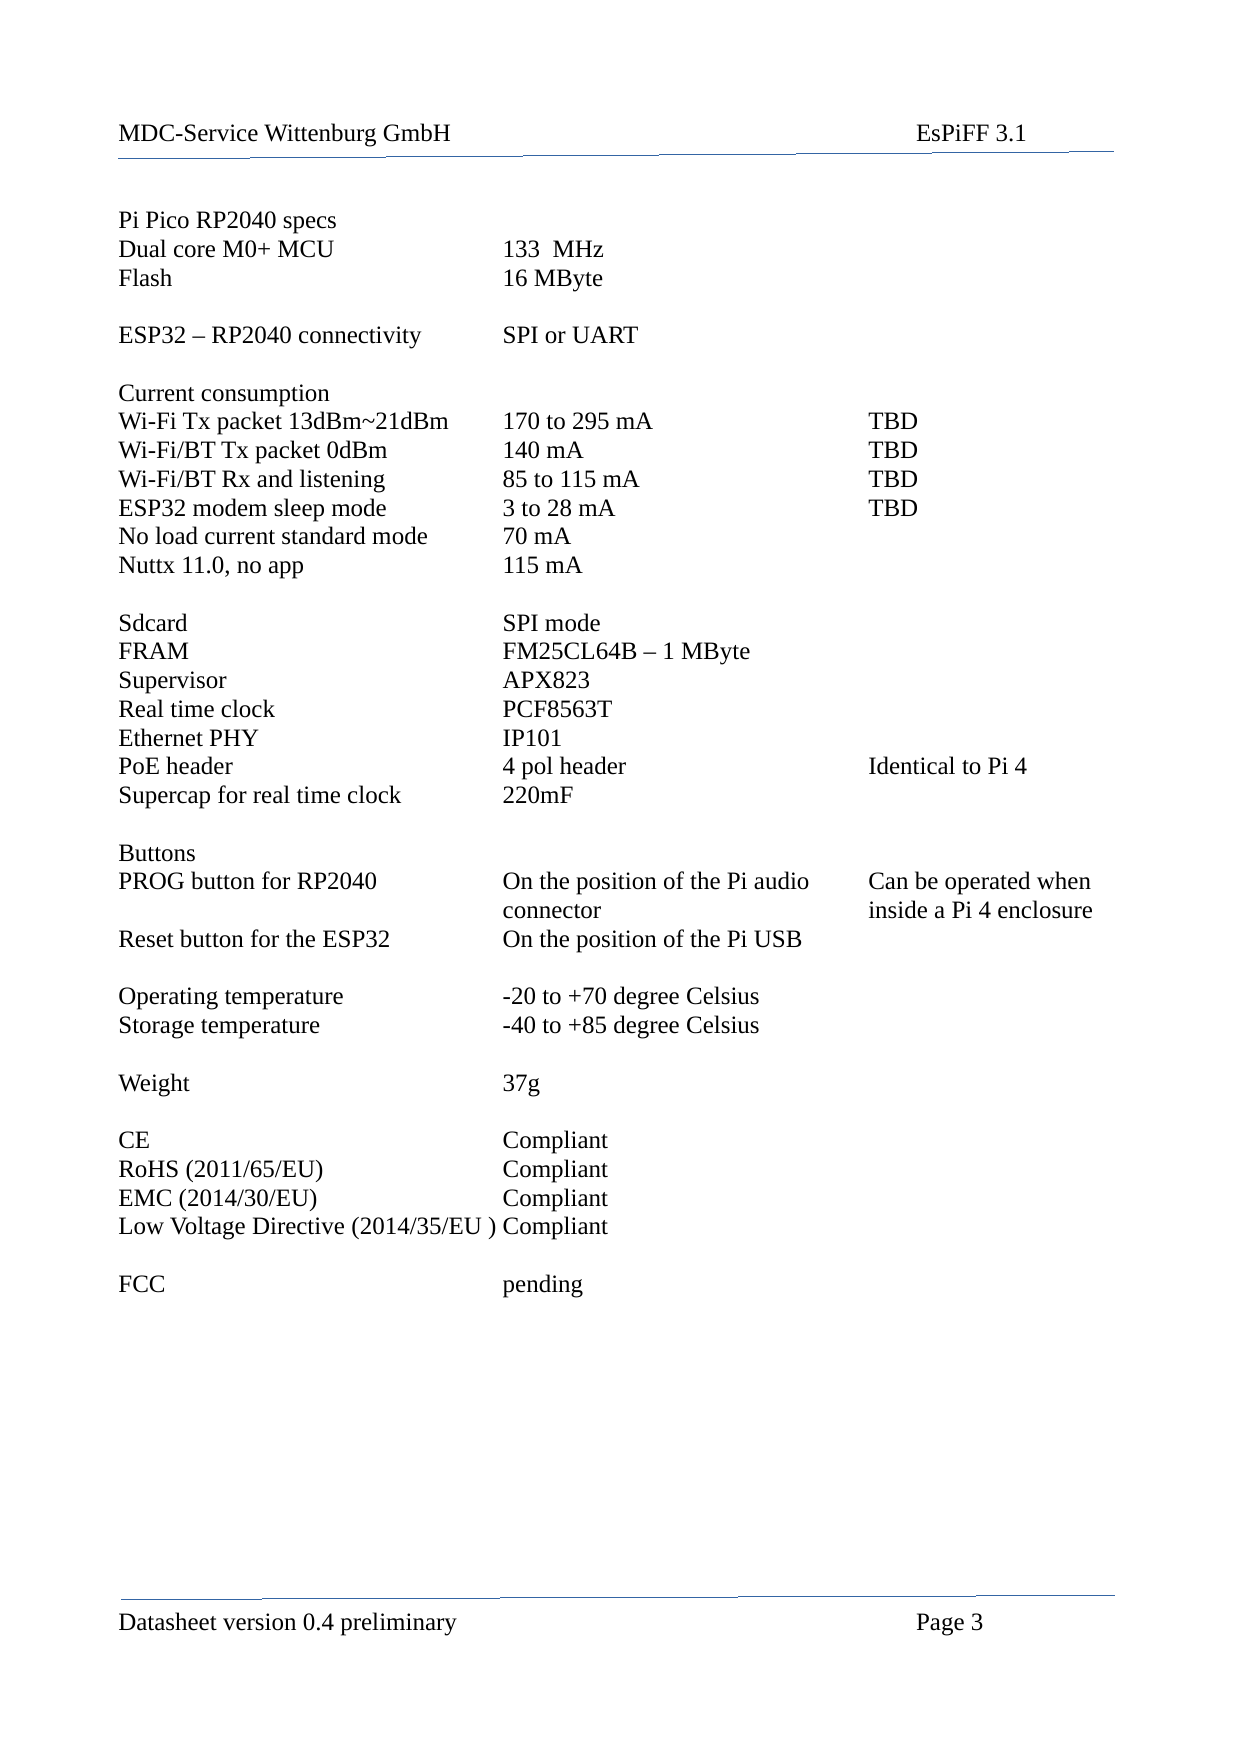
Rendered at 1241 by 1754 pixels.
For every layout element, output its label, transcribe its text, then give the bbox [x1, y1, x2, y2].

table_cell 220mF [503, 780, 868, 809]
table_cell PCF8563T [503, 694, 868, 723]
table_cell PROG button for RP2040 [118, 866, 502, 924]
table_cell Identical to Pi 4 [868, 751, 1122, 780]
table_cell FM25CL64B – 1 MByte [503, 636, 868, 665]
table_cell PoE header [118, 751, 502, 780]
table_cell Low Voltage Directive (2014/35/EU ) [118, 1211, 502, 1240]
table_cell [868, 1154, 1122, 1183]
table_cell [868, 579, 1122, 608]
table_cell [868, 349, 1122, 378]
table_cell [868, 780, 1122, 809]
table_cell [868, 234, 1122, 263]
table_cell Ethernet PHY [118, 723, 502, 751]
table_cell TBD [868, 493, 1122, 521]
table_cell 85 to 115 mA [503, 464, 868, 493]
table_cell Real time clock [118, 694, 502, 723]
table_cell [868, 636, 1122, 665]
table_cell Supercap for real time clock [118, 780, 502, 809]
table_cell APX823 [503, 665, 868, 694]
table_cell pending [503, 1269, 868, 1298]
table_cell [868, 1211, 1122, 1240]
table_cell On the position of the Pi USB [503, 924, 868, 953]
table_cell RoHS (2011/65/EU) [118, 1154, 502, 1183]
table_cell ESP32 – RP2040 connectivity [118, 320, 502, 349]
table_cell Sdcard [118, 608, 502, 636]
table_cell Weight [118, 1068, 502, 1096]
table_cell Wi-Fi/BT Rx and listening [118, 464, 502, 493]
table_cell [503, 1039, 868, 1068]
table_cell [503, 349, 868, 378]
table_cell [868, 291, 1122, 320]
table_cell Reset button for the ESP32 [118, 924, 502, 953]
table_cell [503, 1096, 868, 1125]
table_cell Dual core M0+ MCU [118, 234, 502, 263]
table_cell [503, 953, 868, 981]
table_cell Current consumption [118, 378, 502, 406]
table_cell 16 MByte [503, 263, 868, 291]
table_cell ESP32 modem sleep mode [118, 493, 502, 521]
table_cell 4 pol header [503, 751, 868, 780]
table_cell [118, 1039, 502, 1068]
table_cell [868, 953, 1122, 981]
table_cell SPI or UART [503, 320, 868, 349]
table_cell [118, 1096, 502, 1125]
table_cell Compliant [503, 1154, 868, 1183]
table_cell TBD [868, 435, 1122, 464]
table_cell Supervisor [118, 665, 502, 694]
table_cell Storage temperature [118, 1010, 502, 1039]
table_cell [868, 981, 1122, 1010]
table_cell Wi-Fi/BT Tx packet 0dBm [118, 435, 502, 464]
table_cell [868, 694, 1122, 723]
table_cell [118, 953, 502, 981]
table_cell Nuttx 11.0, no app [118, 550, 502, 579]
table_cell FRAM [118, 636, 502, 665]
table_cell [868, 665, 1122, 694]
table_cell Wi-Fi Tx packet 13dBm~21dBm [118, 406, 502, 435]
table_cell TBD [868, 406, 1122, 435]
table_cell [868, 550, 1122, 579]
table_cell Operating temperature [118, 981, 502, 1010]
table_cell SPI mode [503, 608, 868, 636]
table_cell On the position of the Pi audio connector [503, 866, 868, 924]
table_cell FCC [118, 1269, 502, 1298]
table_cell [868, 924, 1122, 953]
table_cell Pi Pico RP2040 specs [118, 205, 502, 234]
table_cell [118, 809, 502, 838]
table_cell TBD [868, 464, 1122, 493]
table_cell Compliant [503, 1211, 868, 1240]
table_cell CE [118, 1125, 502, 1154]
table_cell [868, 378, 1122, 406]
table_cell IP101 [503, 723, 868, 751]
table_cell [868, 1039, 1122, 1068]
table_cell [118, 579, 502, 608]
table_cell [868, 1269, 1122, 1298]
table_cell No load current standard mode [118, 521, 502, 550]
table_cell Compliant [503, 1183, 868, 1211]
table_cell [868, 1068, 1122, 1096]
table_cell -40 to +85 degree Celsius [503, 1010, 868, 1039]
table_cell 170 to 295 mA [503, 406, 868, 435]
table_cell [868, 838, 1122, 866]
table_cell [503, 579, 868, 608]
table_cell [868, 1183, 1122, 1211]
table_cell [868, 1096, 1122, 1125]
table_cell [868, 1240, 1122, 1269]
table_cell [118, 349, 502, 378]
table_cell [503, 1240, 868, 1269]
table_cell Flash [118, 263, 502, 291]
table_cell 37g [503, 1068, 868, 1096]
table_cell [868, 1010, 1122, 1039]
table_cell 115 mA [503, 550, 868, 579]
table_cell [503, 378, 868, 406]
table_cell [503, 809, 868, 838]
table_cell EMC (2014/30/EU) [118, 1183, 502, 1211]
table_cell [503, 838, 868, 866]
table_cell [868, 205, 1122, 234]
table_cell [503, 291, 868, 320]
table_cell [868, 1125, 1122, 1154]
table_cell 3 to 28 mA [503, 493, 868, 521]
table_cell [868, 263, 1122, 291]
table_cell [868, 521, 1122, 550]
table_cell 140 mA [503, 435, 868, 464]
table_cell Can be operated when inside a Pi 4 enclosure [868, 866, 1122, 924]
table_cell Compliant [503, 1125, 868, 1154]
table_cell [868, 723, 1122, 751]
table_cell [868, 320, 1122, 349]
table_cell 70 mA [503, 521, 868, 550]
table_cell 133 MHz [503, 234, 868, 263]
table_cell [118, 1240, 502, 1269]
table_cell Buttons [118, 838, 502, 866]
table_cell [868, 608, 1122, 636]
table_cell [503, 205, 868, 234]
table_cell -20 to +70 degree Celsius [503, 981, 868, 1010]
table_cell [868, 809, 1122, 838]
table_cell [118, 291, 502, 320]
